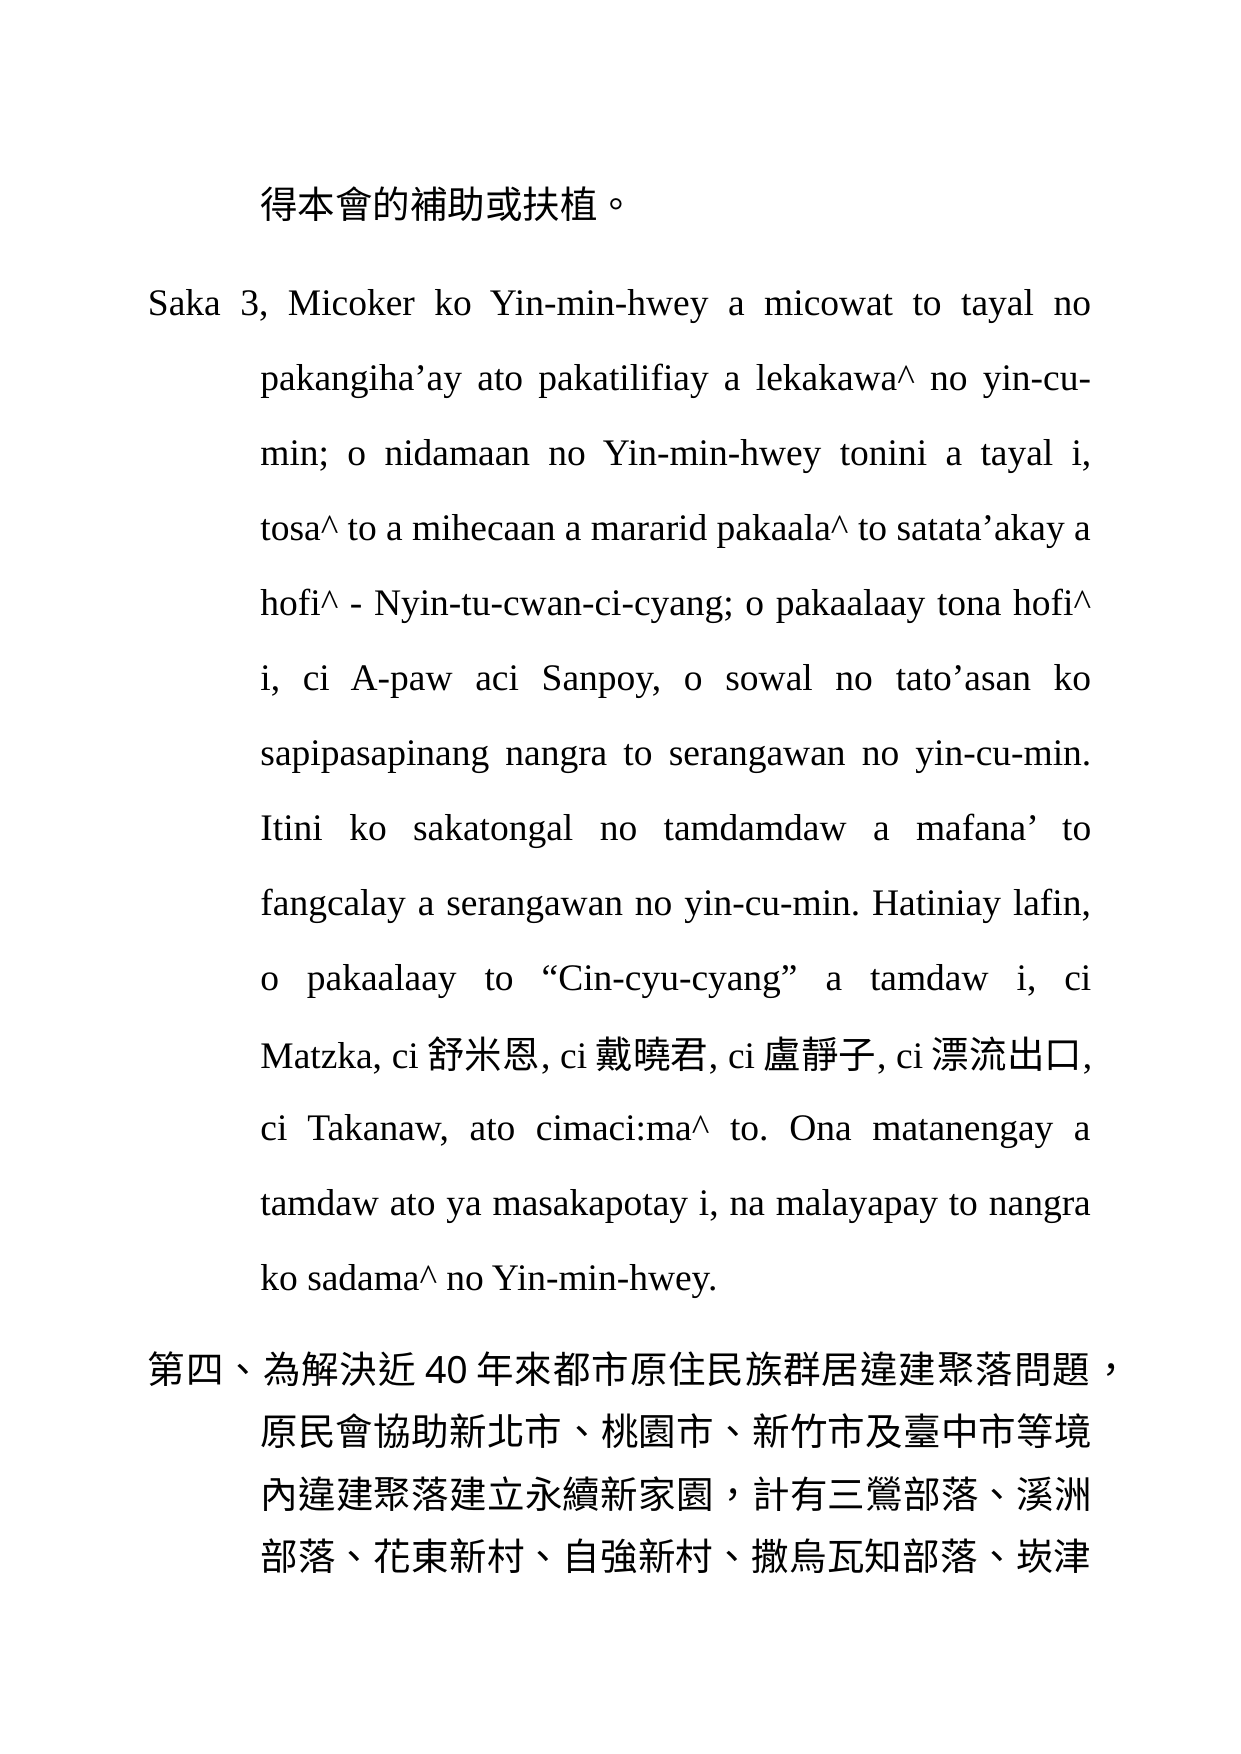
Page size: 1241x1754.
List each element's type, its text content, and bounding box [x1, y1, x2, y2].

text Saka 3, Micoker ko Yin-min-hwey a micowat to tayal no pakangiha’ay ato pakatilifiay a lekakawa^ no yin-cu-min; o nidamaan no Yin-min-hwey tonini a tayal i, tosa^ to a mihecaan a mararid pakaala^ to satata’akay a hofi^ - Nyin-tu-cwan-ci-cyang; o pakaalaay tona hofi^ i, ci A-paw aci Sanpoy, o sowal no tato’asan ko sapipasapinang nangra to serangawan no yin-cu-min. Itini ko sakatongal no tamdamdaw a mafana’ to fangcalay a serangawan no yin-cu-min. Hatiniay lafin, o pakaalaay to “Cin-cyu-cyang” a tamdaw i, ci Matzka, ci舒米恩, ci戴曉君, ci盧靜子, ci漂流出口, ci Takanaw, ato cimaci:ma^ to. Ona matanengay a tamdaw ato ya masakapotay i, na malayapay to nangra ko sadama^ no Yin-min-hwey. [148, 264, 1092, 1314]
text 得本會的補助或扶植。 [148, 164, 1092, 239]
text 第四、為解決近40年來都市原住民族群居違建聚落問題，原民會協助新北市、桃園市、新竹市及臺中市等境內違建聚落建立永續新家園，計有三鶯部落、溪洲部落、花東新村、自強新村、撒烏瓦知部落、崁津部落及那魯灣部落等7處，其中三鶯聚落聚會所於109年12月20日正式啟用，溪洲部落於110年6月入住新家，其他聚落也將陸續完工及進住，未來持續協助聚落結合族語教學、就業、文化健康站等資源，讓原住民族文化能在城市立地生根與發展。 [148, 1339, 1092, 1581]
